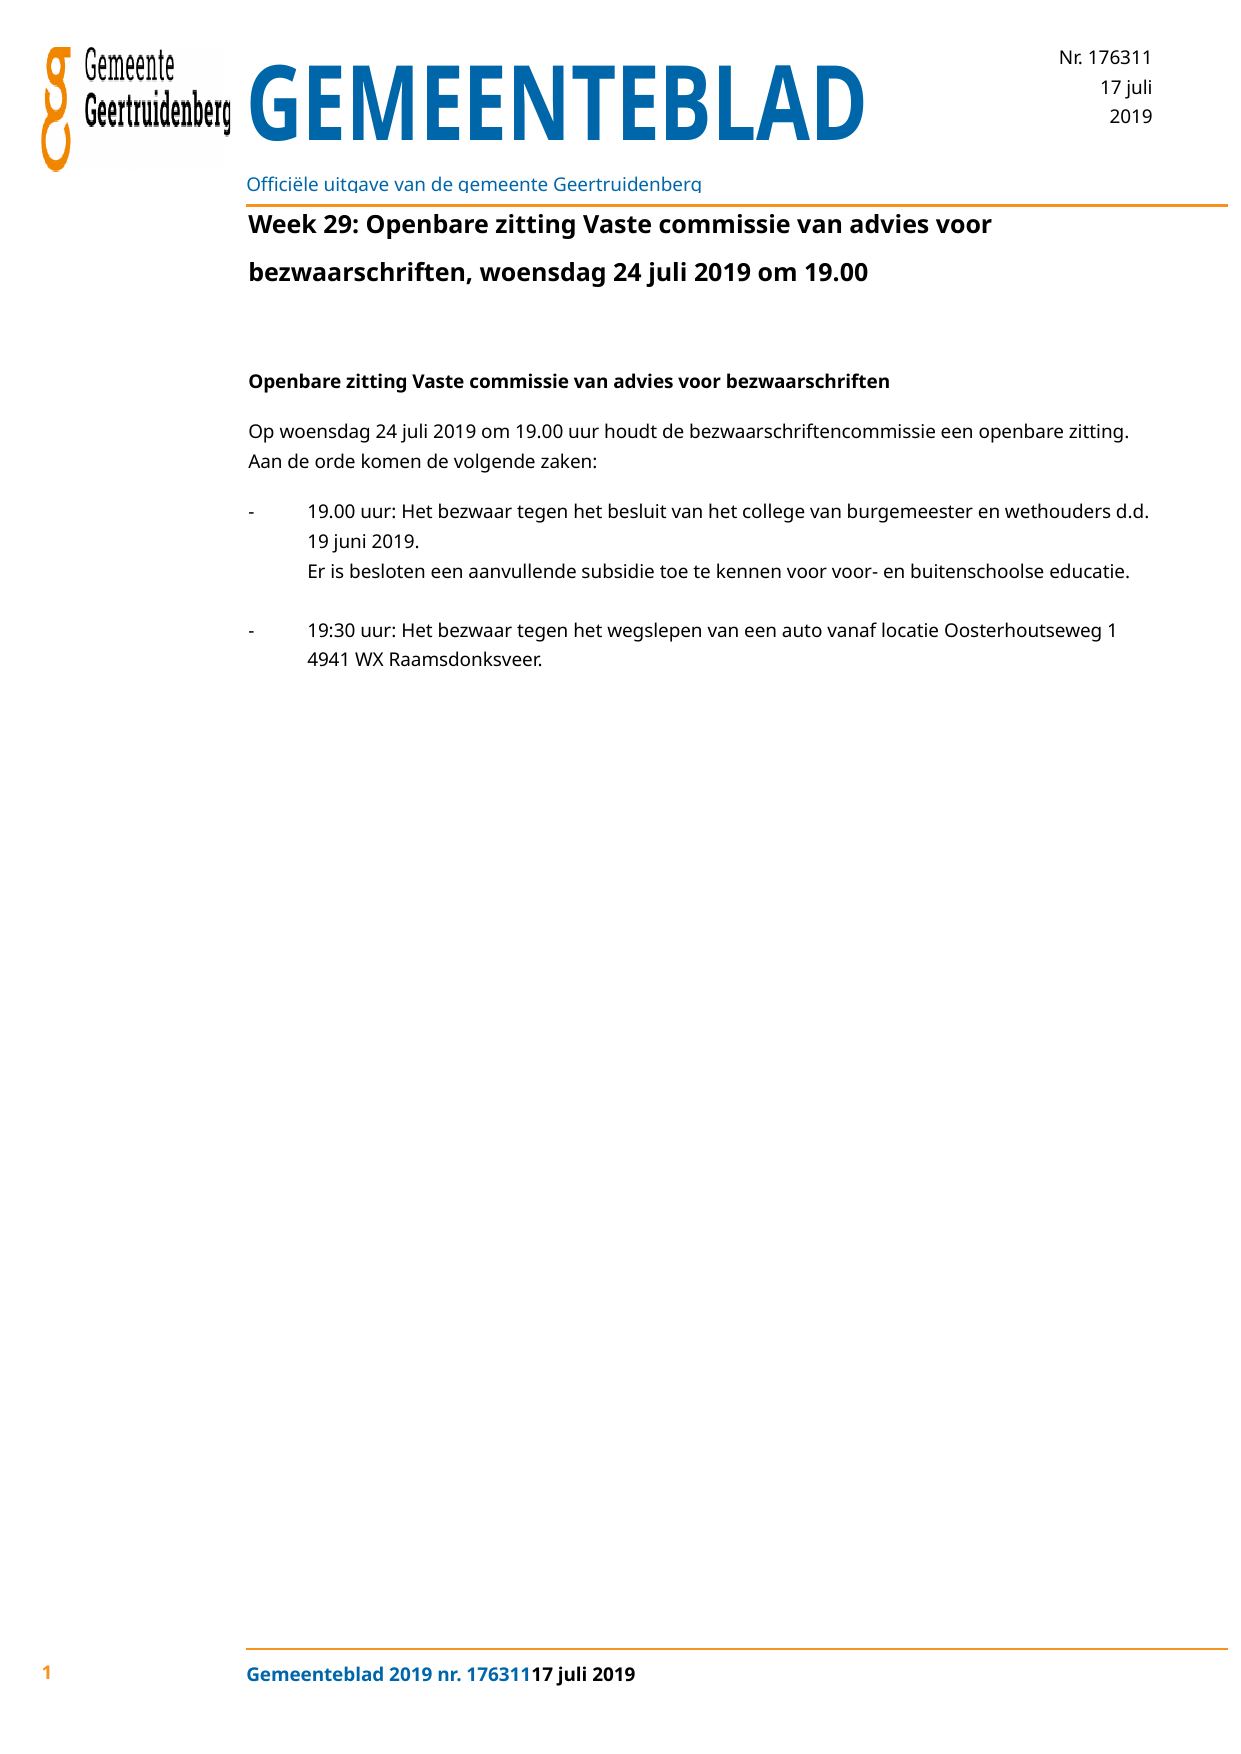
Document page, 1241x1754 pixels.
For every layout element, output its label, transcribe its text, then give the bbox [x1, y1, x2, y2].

text Op woensdag 24 juli 2019 om 19.00 uur houdt de bezwaarschriftencommissie een openbare zitting. Aan de orde komen de volgende zaken: [248, 419, 1152, 474]
text Week 29: Openbare zitting Vaste commissie van advies voor bezwaarschriften, woensdag 24 juli 2019 om 19.00 [248, 207, 1152, 288]
text Openbare zitting Vaste commissie van advies voor bezwaarschriften [248, 368, 1152, 394]
list 19.00 uur: Het bezwaar tegen het besluit van het college van burgemeester en wethouders d.d. 19 juni 2019. [248, 499, 1152, 554]
list 19:30 uur: Het bezwaar tegen het wegslepen van een auto vanaf locatie Oosterhoutseweg 1 4941 WX Raamsdonksveer. [248, 617, 1152, 672]
list Er is besloten een aanvullende subsidie toe te kennen voor voor- en buitenschoolse educatie. [248, 558, 1152, 584]
picture [41, 47, 231, 172]
